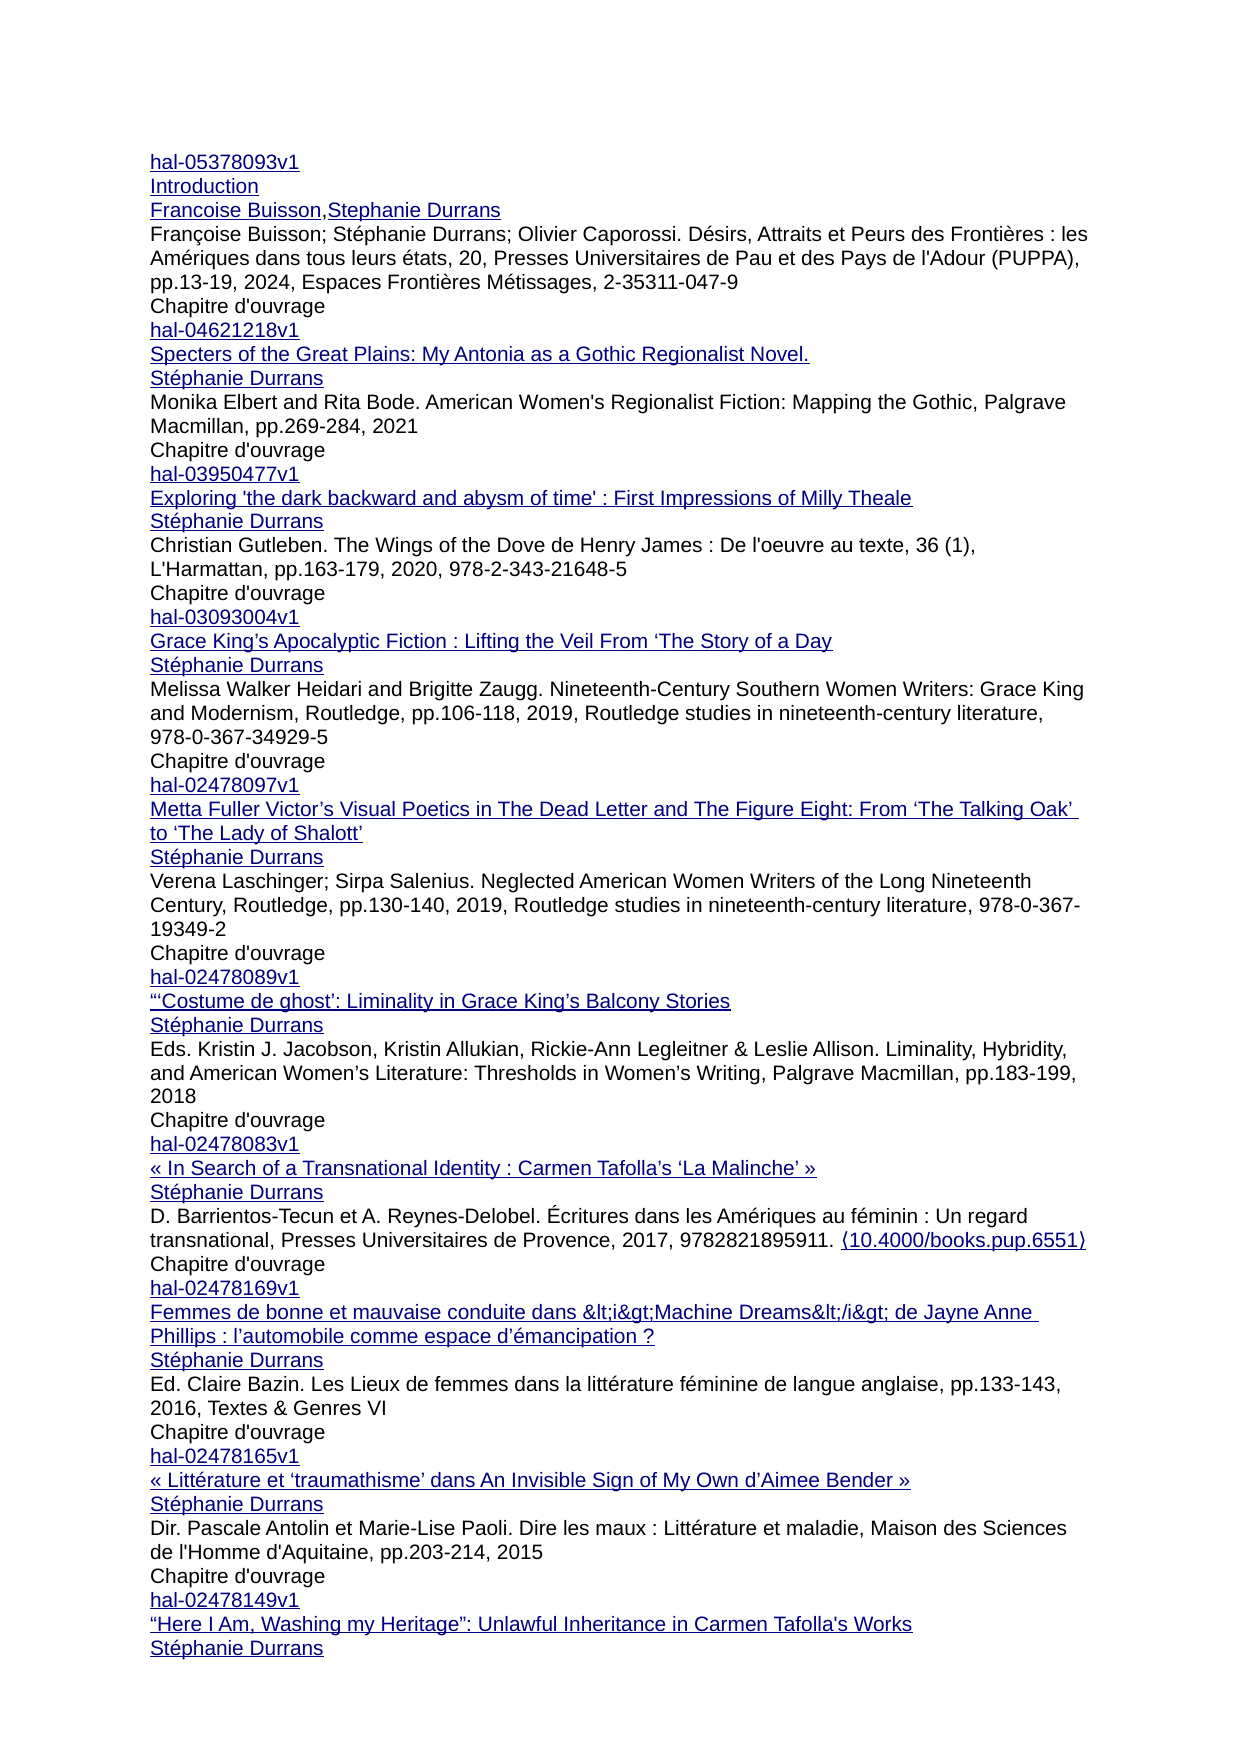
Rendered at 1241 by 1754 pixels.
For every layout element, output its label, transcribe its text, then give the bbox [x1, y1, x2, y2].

table_cell “Here I Am, Washing my Heritage”: Unlawful Inheritance in Carmen Tafolla's Works Stéphanie Durrans [150, 1611, 1090, 1659]
table_cell Grace King’s Apocalyptic Fiction : Lifting the Veil From ‘The Story of a Day Stéphanie Durrans Melissa Walker Heidari and Brigitte Zaugg. Nineteenth-Century Southern Women Writers: Grace King and Modernism, Routledge, pp.106-118, 2019, Routledge studies in nineteenth-century literature, 978-0-367-34929-5 Chapitre d'ouvrage hal-02478097v1 [150, 629, 1090, 797]
table_cell « In Search of a Transnational Identity : Carmen Tafolla’s ‘La Malinche’ » Stéphanie Durrans D. Barrientos-Tecun et A. Reynes-Delobel. Écritures dans les Amériques au féminin : Un regard transnational, Presses Universitaires de Provence, 2017, 9782821895911. ⟨10.4000/books.pup.6551⟩ Chapitre d'ouvrage hal-02478169v1 [150, 1156, 1090, 1300]
table_cell Femmes de bonne et mauvaise conduite dans &lt;i&gt;Machine Dreams&lt;/i&gt; de Jayne Anne Phillips : l’automobile comme espace d’émancipation ? Stéphanie Durrans Ed. Claire Bazin. Les Lieux de femmes dans la littérature féminine de langue anglaise, pp.133-143, 2016, Textes & Genres VI Chapitre d'ouvrage hal-02478165v1 [150, 1300, 1090, 1468]
table_header hal-05378093v1 [150, 150, 1090, 174]
table_cell « Littérature et ‘traumathisme’ dans An Invisible Sign of My Own d’Aimee Bender » Stéphanie Durrans Dir. Pascale Antolin et Marie-Lise Paoli. Dire les maux : Littérature et maladie, Maison des Sciences de l'Homme d'Aquitaine, pp.203-214, 2015 Chapitre d'ouvrage hal-02478149v1 [150, 1468, 1090, 1611]
table_cell Specters of the Great Plains: My Antonia as a Gothic Regionalist Novel. Stéphanie Durrans Monika Elbert and Rita Bode. American Women's Regionalist Fiction: Mapping the Gothic, Palgrave Macmillan, pp.269-284, 2021 Chapitre d'ouvrage hal-03950477v1 [150, 342, 1090, 485]
table_cell Metta Fuller Victor’s Visual Poetics in The Dead Letter and The Figure Eight: From ‘The Talking Oak’ to ‘The Lady of Shalott’ Stéphanie Durrans Verena Laschinger; Sirpa Salenius. Neglected American Women Writers of the Long Nineteenth Century, Routledge, pp.130-140, 2019, Routledge studies in nineteenth-century literature, 978-0-367-19349-2 Chapitre d'ouvrage hal-02478089v1 [150, 797, 1090, 988]
table_cell Exploring 'the dark backward and abysm of time' : First Impressions of Milly Theale Stéphanie Durrans Christian Gutleben. The Wings of the Dove de Henry James : De l'oeuvre au texte, 36 (1), L'Harmattan, pp.163-179, 2020, 978-2-343-21648-5 Chapitre d'ouvrage hal-03093004v1 [150, 485, 1090, 629]
table_cell Introduction Francoise Buisson,Stephanie Durrans Françoise Buisson; Stéphanie Durrans; Olivier Caporossi. Désirs, Attraits et Peurs des Frontières : les Amériques dans tous leurs états, 20, Presses Universitaires de Pau et des Pays de l'Adour (PUPPA), pp.13-19, 2024, Espaces Frontières Métissages, 2-35311-047-9 Chapitre d'ouvrage hal-04621218v1 [150, 174, 1090, 342]
table_cell “‘Costume de ghost’: Liminality in Grace King’s Balcony Stories Stéphanie Durrans Eds. Kristin J. Jacobson, Kristin Allukian, Rickie-Ann Legleitner & Leslie Allison. Liminality, Hybridity, and American Women’s Literature: Thresholds in Women’s Writing, Palgrave Macmillan, pp.183-199, 2018 Chapitre d'ouvrage hal-02478083v1 [150, 989, 1090, 1156]
